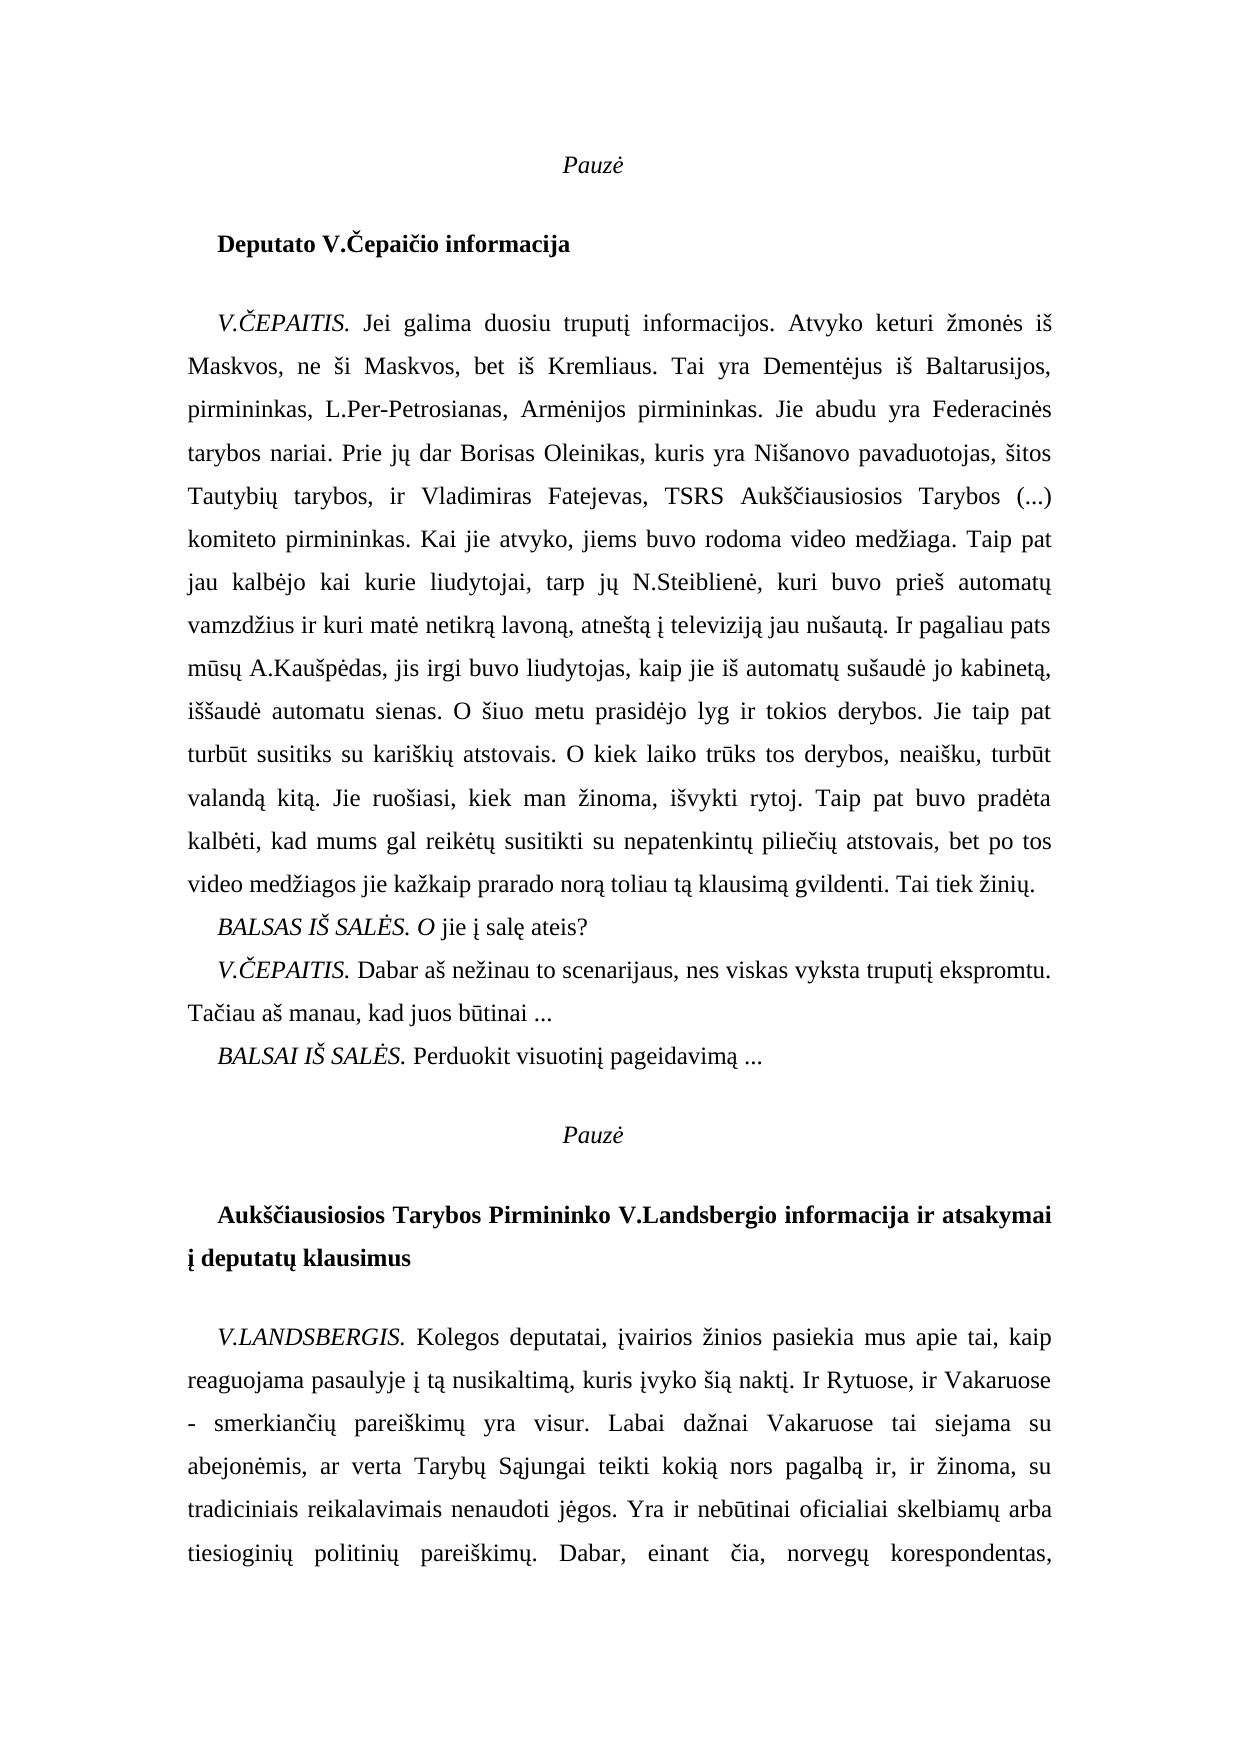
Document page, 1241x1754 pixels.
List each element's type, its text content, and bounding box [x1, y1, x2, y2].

text Pauzė [187, 150, 1053, 179]
text Pauzė [187, 1121, 1053, 1149]
text V.LANDSBERGIS. Kolegos deputatai, įvairios žinios pasiekia mus apie tai, kaip reaguojama pasaulyje į tą nusikaltimą, kuris įvyko šią naktį. Ir Rytuose, ir Vakaruose - smerkiančių pareiškimų yra visur. Labai dažnai Vakaruose tai siejama su abejonėmis, ar verta Tarybų Sąjungai teikti kokią nors pagalbą ir, ir žinoma, su tradiciniais reikalavimais nenaudoti jėgos. Yra ir nebūtinai oficialiai skelbiamų arba tiesioginių politinių pareiškimų. Dabar, einant čia, norvegų korespondentas, [187, 1322, 1053, 1566]
text Aukščiausiosios Tarybos Pirmininko V.Landsbergio informacija ir atsakymai į deputatų klausimus [187, 1200, 1053, 1272]
subtitle Deputato V.Čepaičio informacija [187, 229, 1053, 258]
text V.ČEPAITIS. Dabar aš nežinau to scenarijaus, nes viskas vyksta truputį ekspromtu. Tačiau aš manau, kad juos būtinai ... [187, 955, 1053, 1027]
text BALSAI IŠ SALĖS. Perduokit visuotinį pageidavimą ... [187, 1041, 1053, 1070]
text BALSAS IŠ SALĖS. O jie į salę ateis? [187, 912, 1053, 941]
text V.ČEPAITIS. Jei galima duosiu truputį informacijos. Atvyko keturi žmonės iš Maskvos, ne ši Maskvos, bet iš Kremliaus. Tai yra Dementėjus iš Baltarusijos, pirmininkas, L.Per-Petrosianas, Armėnijos pirmininkas. Jie abudu yra Federacinės tarybos nariai. Prie jų dar Borisas Oleinikas, kuris yra Nišanovo pavaduotojas, šitos Tautybių tarybos, ir Vladimiras Fatejevas, TSRS Aukščiausiosios Tarybos (...) komiteto pirmininkas. Kai jie atvyko, jiems buvo rodoma video medžiaga. Taip pat jau kalbėjo kai kurie liudytojai, tarp jų N.Steiblienė, kuri buvo prieš automatų vamzdžius ir kuri matė netikrą lavoną, atneštą į televiziją jau nušautą. Ir pagaliau pats mūsų A.Kaušpėdas, jis irgi buvo liudytojas, kaip jie iš automatų sušaudė jo kabinetą, iššaudė automatu sienas. O šiuo metu prasidėjo lyg ir tokios derybos. Jie taip pat turbūt susitiks su kariškių atstovais. O kiek laiko trūks tos derybos, neaišku, turbūt valandą kitą. Jie ruošiasi, kiek man žinoma, išvykti rytoj. Taip pat buvo pradėta kalbėti, kad mums gal reikėtų susitikti su nepatenkintų piliečių atstovais, bet po tos video medžiagos jie kažkaip prarado norą toliau tą klausimą gvildenti. Tai tiek žinių. [187, 308, 1053, 898]
